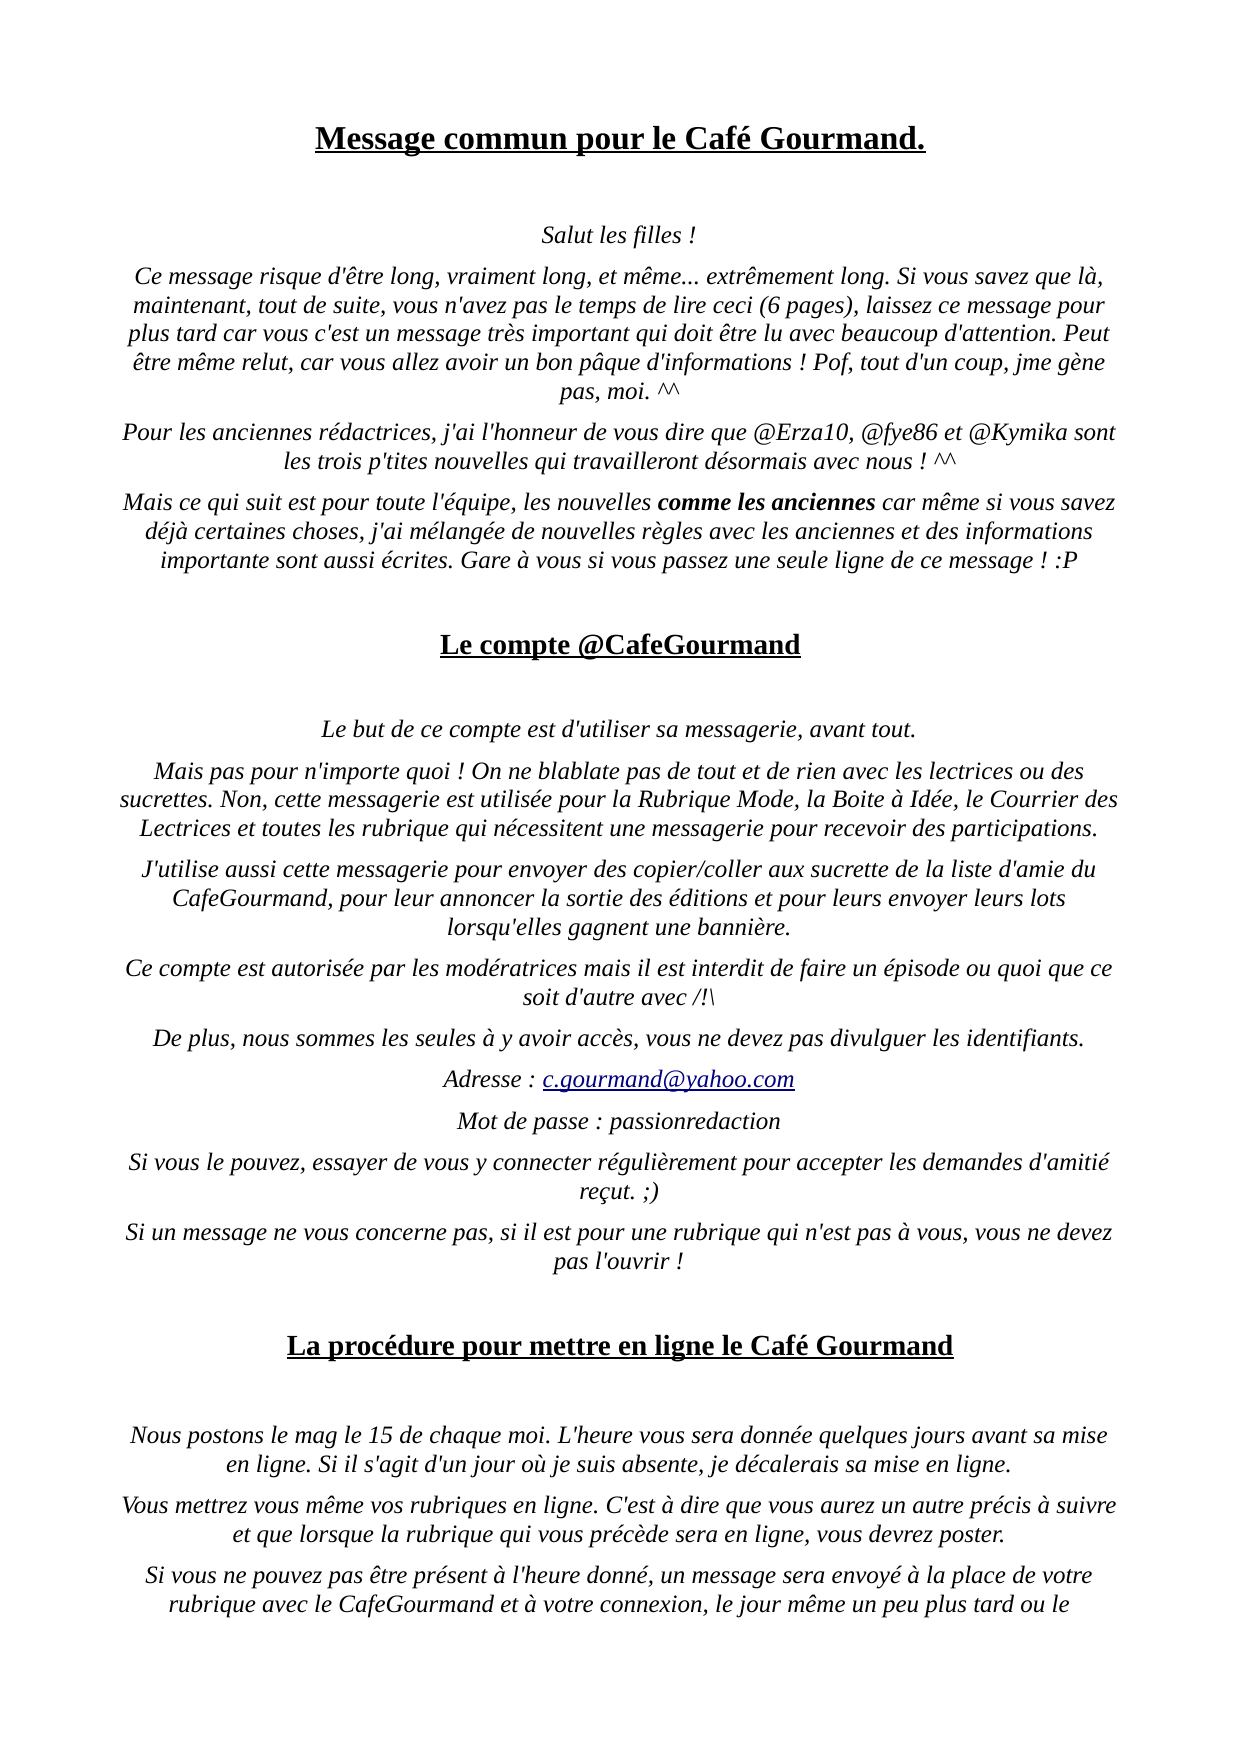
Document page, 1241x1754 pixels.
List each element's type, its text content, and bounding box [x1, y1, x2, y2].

text Le but de ce compte est d'utiliser sa messagerie, avant tout. [118, 714, 1122, 743]
text Mais ce qui suit est pour toute l'équipe, les nouvelles comme les anciennes car même si vous savez déjà certaines choses, j'ai mélangée de nouvelles règles avec les anciennes et des informations importante sont aussi écrites. Gare à vous si vous passez une seule ligne de ce message ! :P [118, 487, 1122, 573]
text Message commun pour le Café Gourmand. [118, 118, 1122, 156]
text Ce compte est autorisée par les modératrices mais il est interdit de faire un épisode ou quoi que ce soit d'autre avec /!\ [118, 953, 1122, 1011]
text Salut les filles ! [118, 220, 1122, 248]
text Vous mettrez vous même vos rubriques en ligne. C'est à dire que vous aurez un autre précis à suivre et que lorsque la rubrique qui vous précède sera en ligne, vous devrez poster. [118, 1490, 1122, 1548]
text Si vous le pouvez, essayer de vous y connecter régulièrement pour accepter les demandes d'amitié reçut. ;) [118, 1147, 1122, 1204]
text De plus, nous sommes les seules à y avoir accès, vous ne devez pas divulguer les identifiants. [118, 1023, 1122, 1052]
text Mais pas pour n'importe quoi ! On ne blablate pas de tout et de rien avec les lectrices ou des sucrettes. Non, cette messagerie est utilisée pour la Rubrique Mode, la Boite à Idée, le Courrier des Lectrices et toutes les rubrique qui nécessitent une messagerie pour recevoir des participations. [118, 756, 1122, 842]
text Ce message risque d'être long, vraiment long, et même... extrêmement long. Si vous savez que là, maintenant, tout de suite, vous n'avez pas le temps de lire ceci (6 pages), laissez ce message pour plus tard car vous c'est un message très important qui doit être lu avec beaucoup d'attention. Peut être même relut, car vous allez avoir un bon pâque d'informations ! Pof, tout d'un coup, jme gène pas, moi. ^^ [118, 261, 1122, 405]
text Nous postons le mag le 15 de chaque moi. L'heure vous sera donnée quelques jours avant sa mise en ligne. Si il s'agit d'un jour où je suis absente, je décalerais sa mise en ligne. [118, 1420, 1122, 1478]
text Le compte @CafeGourmand [118, 627, 1122, 661]
text La procédure pour mettre en ligne le Café Gourmand [118, 1328, 1122, 1362]
text Pour les anciennes rédactrices, j'ai l'honneur de vous dire que @Erza10, @fye86 et @Kymika sont les trois p'tites nouvelles qui travailleront désormais avec nous ! ^^ [118, 417, 1122, 475]
text Mot de passe : passionredaction [118, 1106, 1122, 1134]
text Si vous ne pouvez pas être présent à l'heure donné, un message sera envoyé à la place de votre rubrique avec le CafeGourmand et à votre connexion, le jour même un peu plus tard ou le [118, 1560, 1122, 1618]
text Si un message ne vous concerne pas, si il est pour une rubrique qui n'est pas à vous, vous ne devez pas l'ouvrir ! [118, 1217, 1122, 1274]
text J'utilise aussi cette messagerie pour envoyer des copier/coller aux sucrette de la liste d'amie du CafeGourmand, pour leur annoncer la sortie des éditions et pour leurs envoyer leurs lots lorsqu'elles gagnent une bannière. [118, 854, 1122, 941]
text Adresse : c.gourmand@yahoo.com [118, 1064, 1122, 1093]
